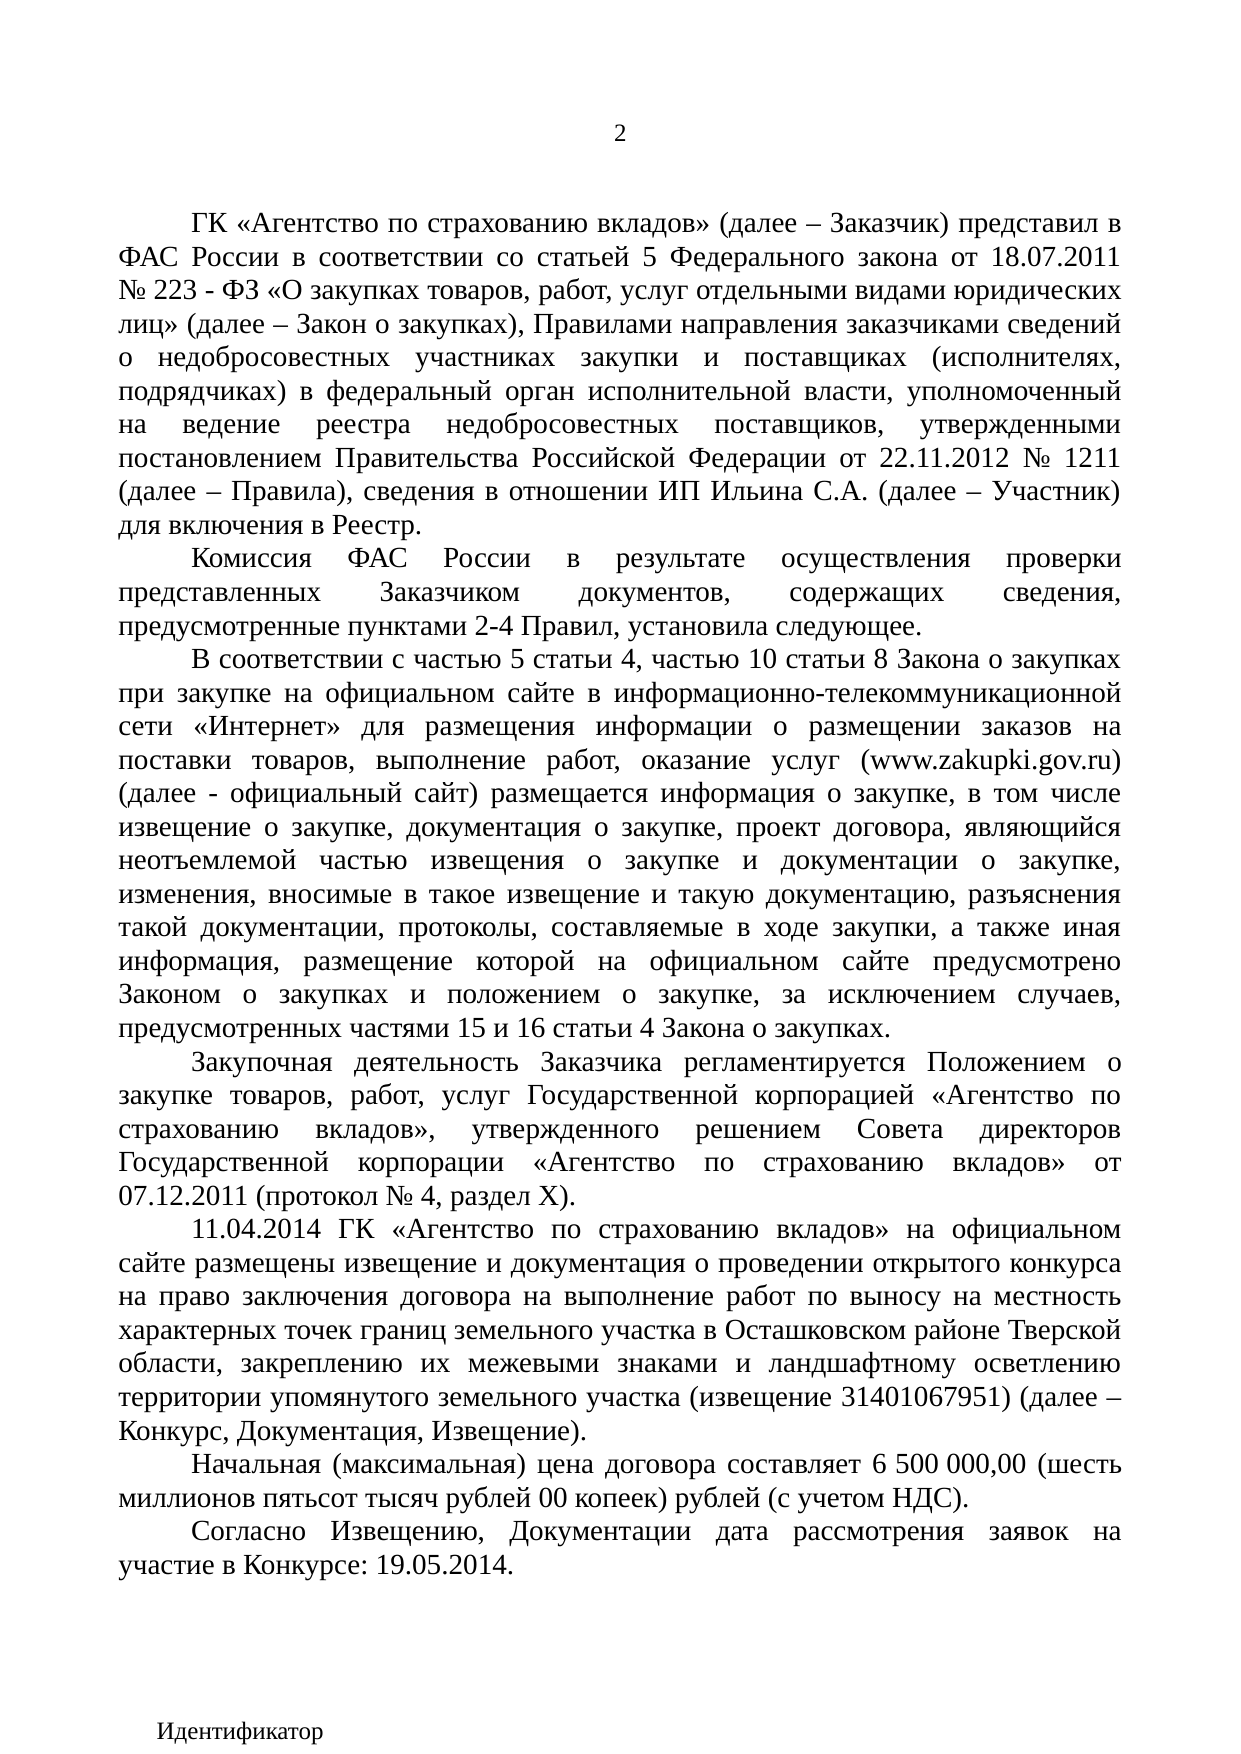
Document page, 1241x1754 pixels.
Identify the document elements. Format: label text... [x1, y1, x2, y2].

text ГК «Агентство по страхованию вкладов» (далее – Заказчик) представил в ФАС России в соответствии со статьей 5 Федерального закона от 18.07.2011 № 223 - ФЗ «О закупках товаров, работ, услуг отдельными видами юридических лиц» (далее – Закон о закупках), Правилами направления заказчиками сведений о недобросовестных участниках закупки и поставщиках (исполнителях, подрядчиках) в федеральный орган исполнительной власти, уполномоченный на ведение реестра недобросовестных поставщиков, утвержденными постановлением Правительства Российской Федерации от 22.11.2012 № 1211 (далее – Правила), сведения в отношении ИП Ильина С.А. (далее – Участник) для включения в Реестр. [118, 205, 1122, 541]
text Закупочная деятельность Заказчика регламентируется Положением о закупке товаров, работ, услуг Государственной корпорацией «Агентство по страхованию вкладов», утвержденного решением Совета директоров Государственной корпорации «Агентство по страхованию вкладов» от 07.12.2011 (протокол № 4, раздел X). [118, 1044, 1122, 1211]
text Начальная (максимальная) цена договора составляет 6 500 000,00 (шесть миллионов пятьсот тысяч рублей 00 копеек) рублей (с учетом НДС). [118, 1446, 1122, 1513]
text 11.04.2014 ГК «Агентство по страхованию вкладов» на официальном сайте размещены извещение и документация о проведении открытого конкурса на право заключения договора на выполнение работ по выносу на местность характерных точек границ земельного участка в Осташковском районе Тверской области, закреплению их межевыми знаками и ландшафтному осветлению территории упомянутого земельного участка (извещение 31401067951) (далее –Конкурс, Документация, Извещение). [118, 1211, 1122, 1446]
text Комиссия ФАС России в результате осуществления проверки представленных Заказчиком документов, содержащих сведения, предусмотренные пунктами 2-4 Правил, установила следующее. [118, 541, 1122, 641]
text В соответствии с частью 5 статьи 4, частью 10 статьи 8 Закона о закупках при закупке на официальном сайте в информационно-телекоммуникационной сети «Интернет» для размещения информации о размещении заказов на поставки товаров, выполнение работ, оказание услуг (www.zakupki.gov.ru) (далее - официальный сайт) размещается информация о закупке, в том числе извещение о закупке, документация о закупке, проект договора, являющийся неотъемлемой частью извещения о закупке и документации о закупке, изменения, вносимые в такое извещение и такую документацию, разъяснения такой документации, протоколы, составляемые в ходе закупки, а также иная информация, размещение которой на официальном сайте предусмотрено Законом о закупках и положением о закупке, за исключением случаев, предусмотренных частями 15 и 16 статьи 4 Закона о закупках. [118, 641, 1122, 1044]
text Согласно Извещению, Документации дата рассмотрения заявок на участие в Конкурсе: 19.05.2014. [118, 1513, 1122, 1580]
